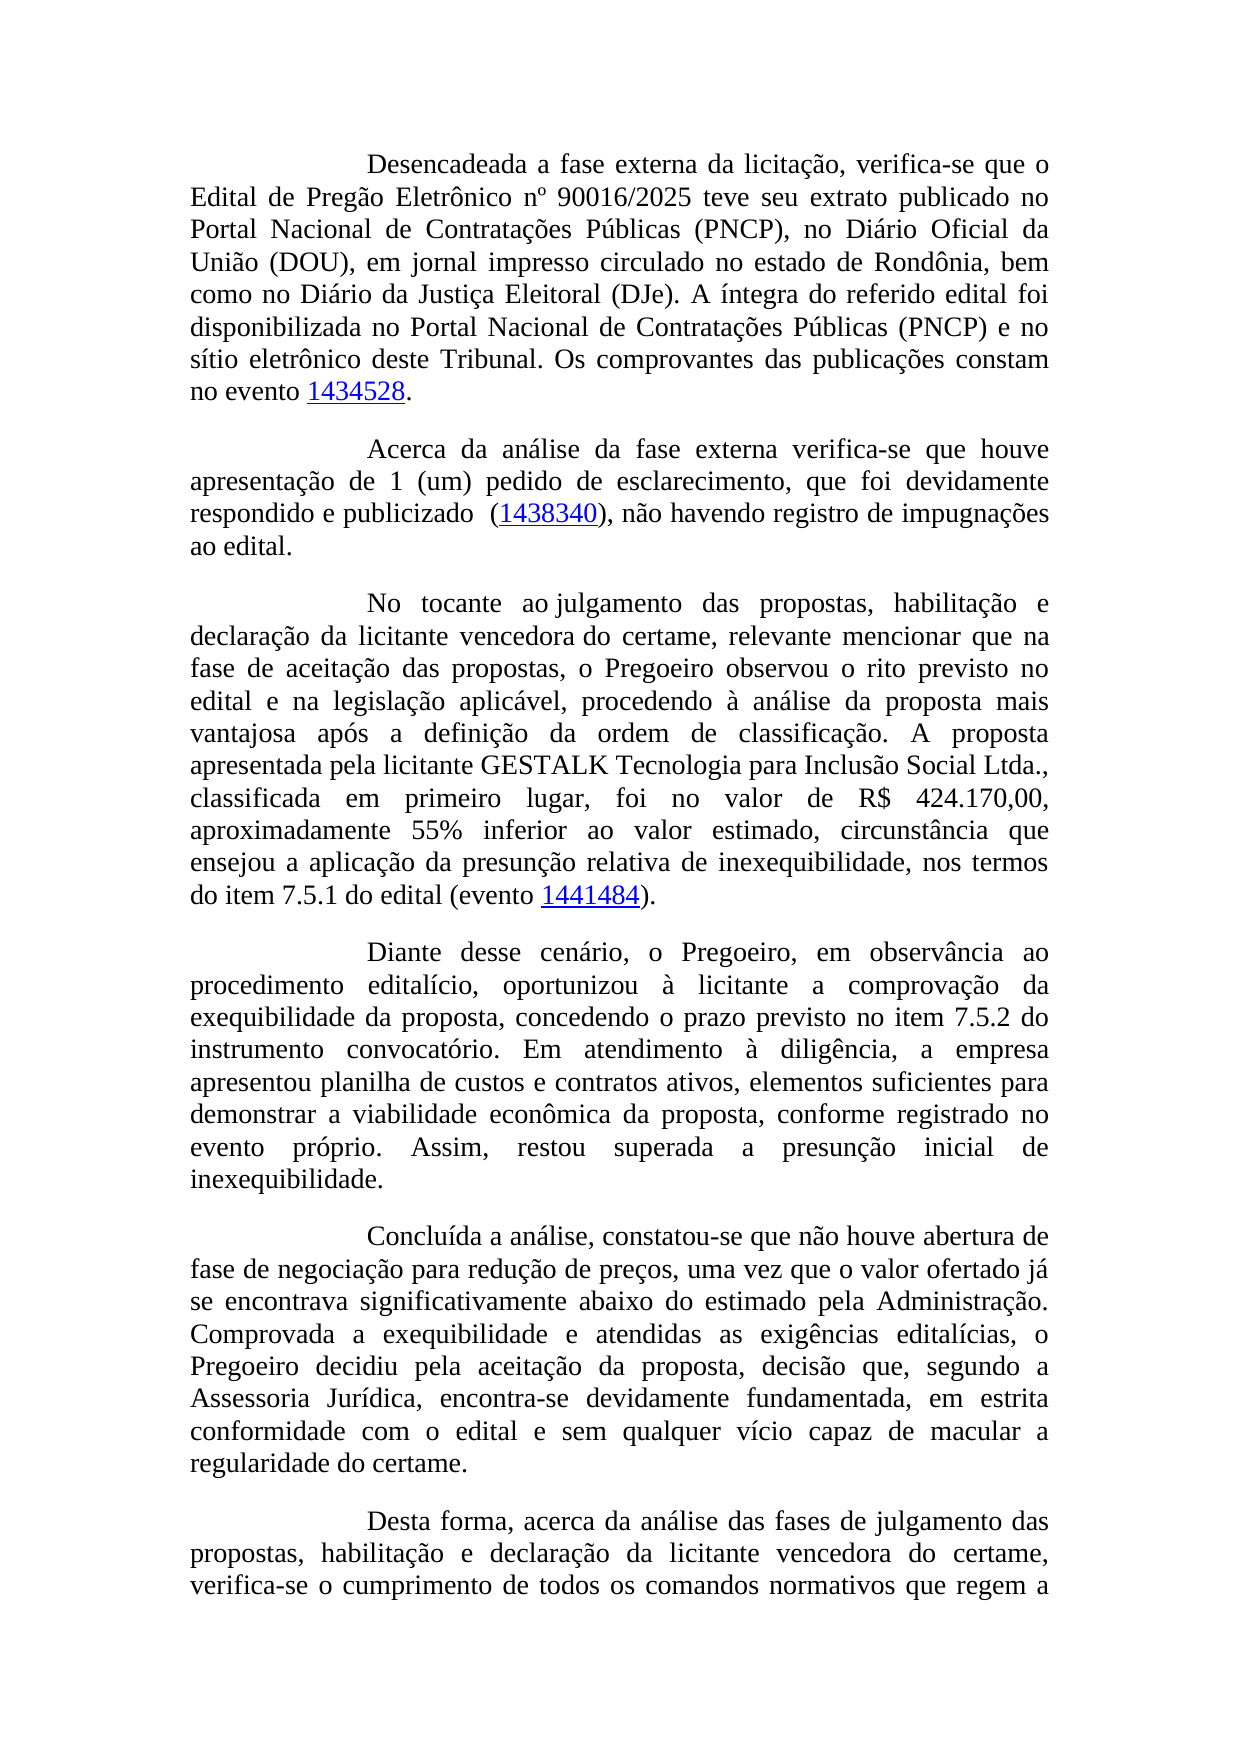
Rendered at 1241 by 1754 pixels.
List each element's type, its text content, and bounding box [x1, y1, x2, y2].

text Desta forma, acerca da análise das fases de julgamento das propostas, habilitação e declaração da licitante vencedora do certame, verifica-se o cumprimento de todos os comandos normativos que regem a [190, 1504, 1051, 1601]
text Acerca da análise da fase externa verifica-se que houve apresentação de 1 (um) pedido de esclarecimento, que foi devidamente respondido e publicizado (1438340), não havendo registro de impugnações ao edital. [190, 432, 1051, 561]
text Concluída a análise, constatou-se que não houve abertura de fase de negociação para redução de preços, uma vez que o valor ofertado já se encontrava significativamente abaixo do estimado pela Administração. Comprovada a exequibilidade e atendidas as exigências editalícias, o Pregoeiro decidiu pela aceitação da proposta, decisão que, segundo a Assessoria Jurídica, encontra-se devidamente fundamentada, em estrita conformidade com o edital e sem qualquer vício capaz de macular a regularidade do certame. [190, 1219, 1051, 1479]
text No tocante ao julgamento das propostas, habilitação e declaração da licitante vencedora do certame, relevante mencionar que na fase de aceitação das propostas, o Pregoeiro observou o rito previsto no edital e na legislação aplicável, procedendo à análise da proposta mais vantajosa após a definição da ordem de classificação. A proposta apresentada pela licitante GESTALK Tecnologia para Inclusão Social Ltda., classificada em primeiro lugar, foi no valor de R$ 424.170,00, aproximadamente 55% inferior ao valor estimado, circunstância que ensejou a aplicação da presunção relativa de inexequibilidade, nos termos do item 7.5.1 do edital (evento 1441484). [190, 586, 1051, 910]
text Desencadeada a fase externa da licitação, verifica-se que o Edital de Pregão Eletrônico nº 90016/2025 teve seu extrato publicado no Portal Nacional de Contratações Públicas (PNCP), no Diário Oficial da União (DOU), em jornal impresso circulado no estado de Rondônia, bem como no Diário da Justiça Eleitoral (DJe). A íntegra do referido edital foi disponibilizada no Portal Nacional de Contratações Públicas (PNCP) e no sítio eletrônico deste Tribunal. Os comprovantes das publicações constam no evento 1434528. [190, 148, 1051, 407]
text Diante desse cenário, o Pregoeiro, em observância ao procedimento editalício, oportunizou à licitante a comprovação da exequibilidade da proposta, concedendo o prazo previsto no item 7.5.2 do instrumento convocatório. Em atendimento à diligência, a empresa apresentou planilha de custos e contratos ativos, elementos suficientes para demonstrar a viabilidade econômica da proposta, conforme registrado no evento próprio. Assim, restou superada a presunção inicial de inexequibilidade. [190, 935, 1051, 1194]
